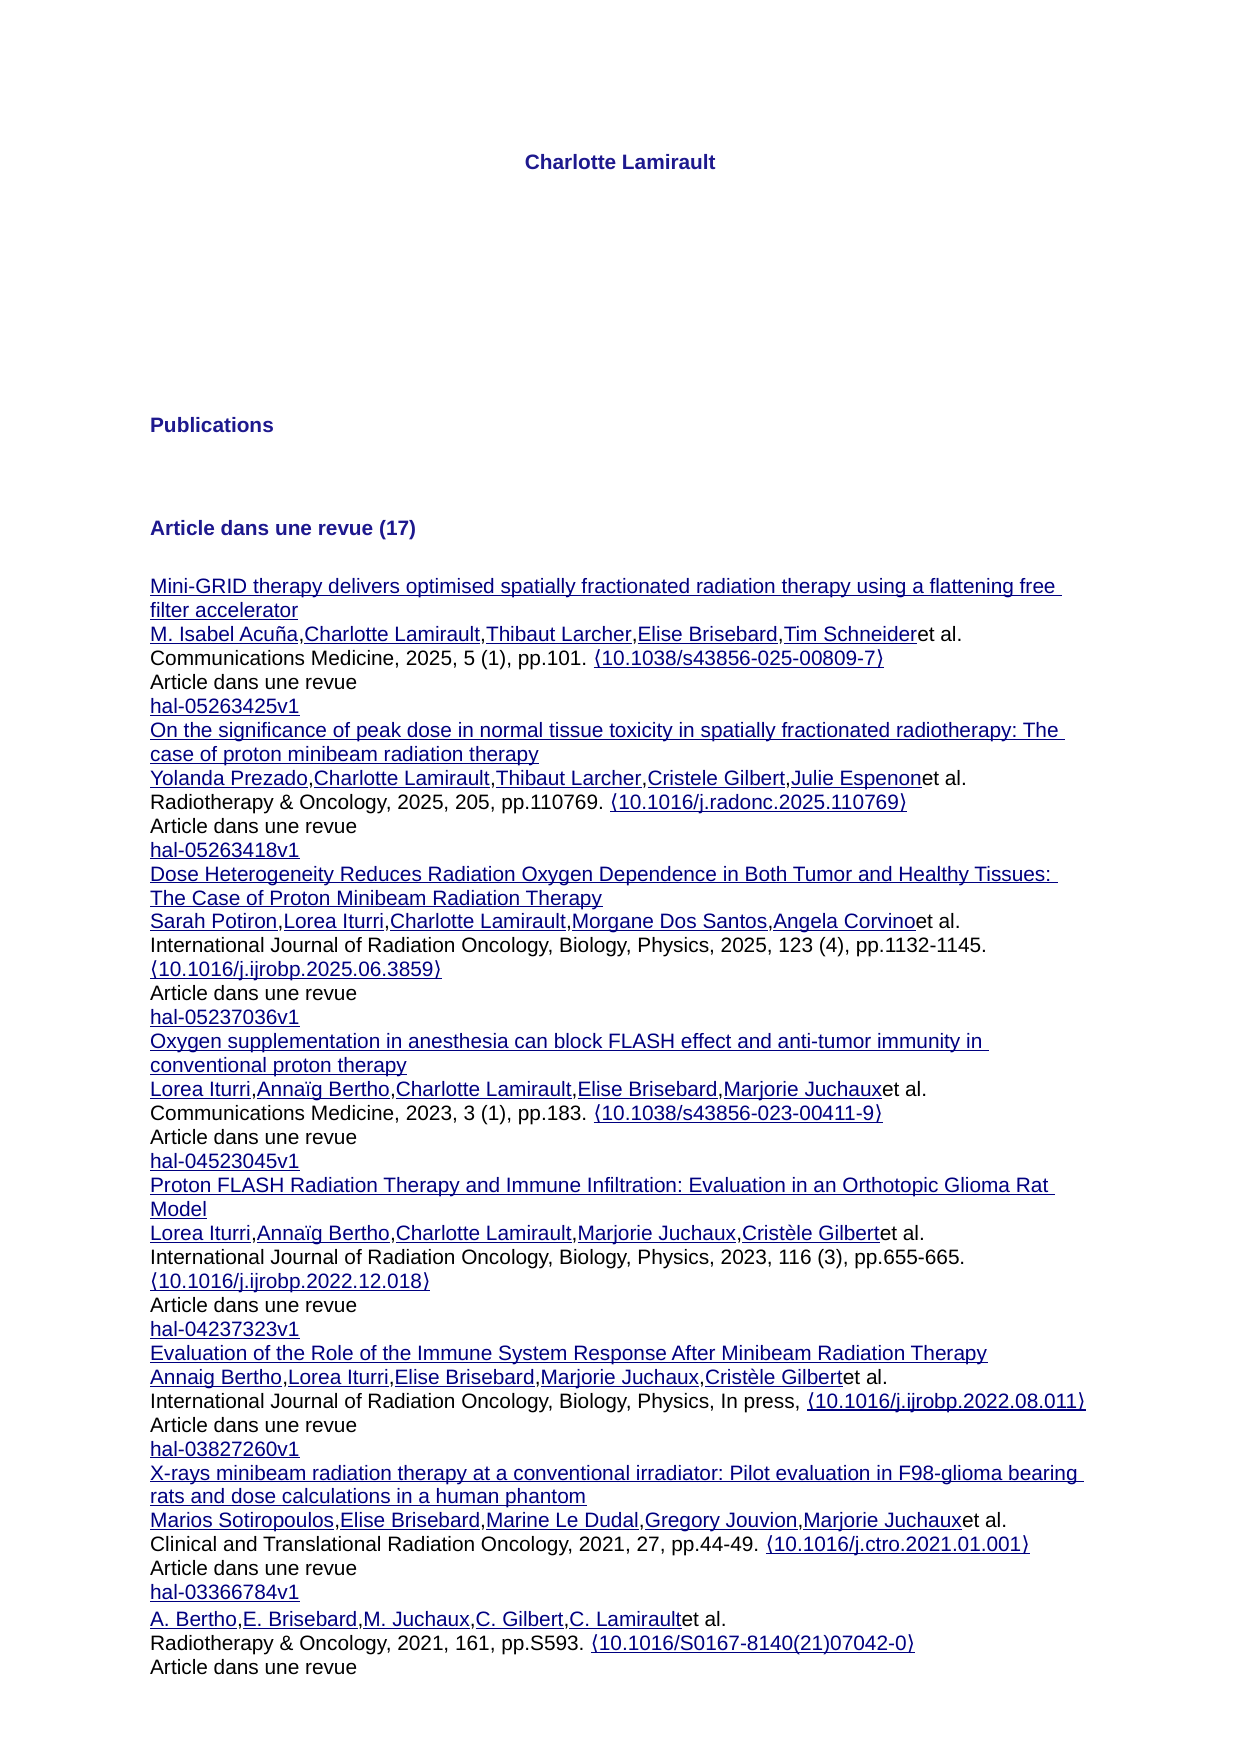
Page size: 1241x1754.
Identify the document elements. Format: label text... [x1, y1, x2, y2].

table_cell Evaluation of the Role of the Immune System Response After Minibeam Radiation Therapy Annaig Bertho,Lorea Iturri,Elise Brisebard,Marjorie Juchaux,Cristèle Gilbertet al. International Journal of Radiation Oncology, Biology, Physics, In press, ⟨10.1016/j.ijrobp.2022.08.011⟩ Article dans une revue hal-03827260v1 [150, 1341, 1090, 1460]
subtitle Publications [150, 412, 1090, 436]
table_cell PD-0763 Role of the immune system in anti-tumoral resopnse to proton minibeam radiation therapy A. Bertho,E. Brisebard,M. Juchaux,C. Gilbert,C. Lamiraultet al. Radiotherapy & Oncology, 2021, 161, pp.S593. ⟨10.1016/S0167-8140(21)07042-0⟩ Article dans une revue hal-03366806v1 [150, 1604, 1090, 1679]
table_cell Oxygen supplementation in anesthesia can block FLASH effect and anti-tumor immunity in conventional proton therapy Lorea Iturri,Annaïg Bertho,Charlotte Lamirault,Elise Brisebard,Marjorie Juchauxet al. Communications Medicine, 2023, 3 (1), pp.183. ⟨10.1038/s43856-023-00411-9⟩ Article dans une revue hal-04523045v1 [150, 1029, 1090, 1173]
subtitle Article dans une revue (17) [150, 516, 1090, 539]
table_cell On the significance of peak dose in normal tissue toxicity in spatially fractionated radiotherapy: The case of proton minibeam radiation therapy Yolanda Prezado,Charlotte Lamirault,Thibaut Larcher,Cristele Gilbert,Julie Espenonet al. Radiotherapy & Oncology, 2025, 205, pp.110769. ⟨10.1016/j.radonc.2025.110769⟩ Article dans une revue hal-05263418v1 [150, 718, 1090, 861]
subtitle Charlotte Lamirault [150, 150, 1090, 174]
table_cell Proton FLASH Radiation Therapy and Immune Infiltration: Evaluation in an Orthotopic Glioma Rat Model Lorea Iturri,Annaïg Bertho,Charlotte Lamirault,Marjorie Juchaux,Cristèle Gilbertet al. International Journal of Radiation Oncology, Biology, Physics, 2023, 116 (3), pp.655-665. ⟨10.1016/j.ijrobp.2022.12.018⟩ Article dans une revue hal-04237323v1 [150, 1173, 1090, 1341]
table_cell Dose Heterogeneity Reduces Radiation Oxygen Dependence in Both Tumor and Healthy Tissues: The Case of Proton Minibeam Radiation Therapy Sarah Potiron,Lorea Iturri,Charlotte Lamirault,Morgane Dos Santos,Angela Corvinoet al. International Journal of Radiation Oncology, Biology, Physics, 2025, 123 (4), pp.1132-1145. ⟨10.1016/j.ijrobp.2025.06.3859⟩ Article dans une revue hal-05237036v1 [150, 861, 1090, 1029]
table_cell X-rays minibeam radiation therapy at a conventional irradiator: Pilot evaluation in F98-glioma bearing rats and dose calculations in a human phantom Marios Sotiropoulos,Elise Brisebard,Marine Le Dudal,Gregory Jouvion,Marjorie Juchauxet al. Clinical and Translational Radiation Oncology, 2021, 27, pp.44-49. ⟨10.1016/j.ctro.2021.01.001⟩ Article dans une revue hal-03366784v1 [150, 1460, 1090, 1604]
table_header Mini-GRID therapy delivers optimised spatially fractionated radiation therapy using a flattening free filter accelerator M. Isabel Acuña,Charlotte Lamirault,Thibaut Larcher,Elise Brisebard,Tim Schneideret al. Communications Medicine, 2025, 5 (1), pp.101. ⟨10.1038/s43856-025-00809-7⟩ Article dans une revue hal-05263425v1 [150, 574, 1090, 718]
